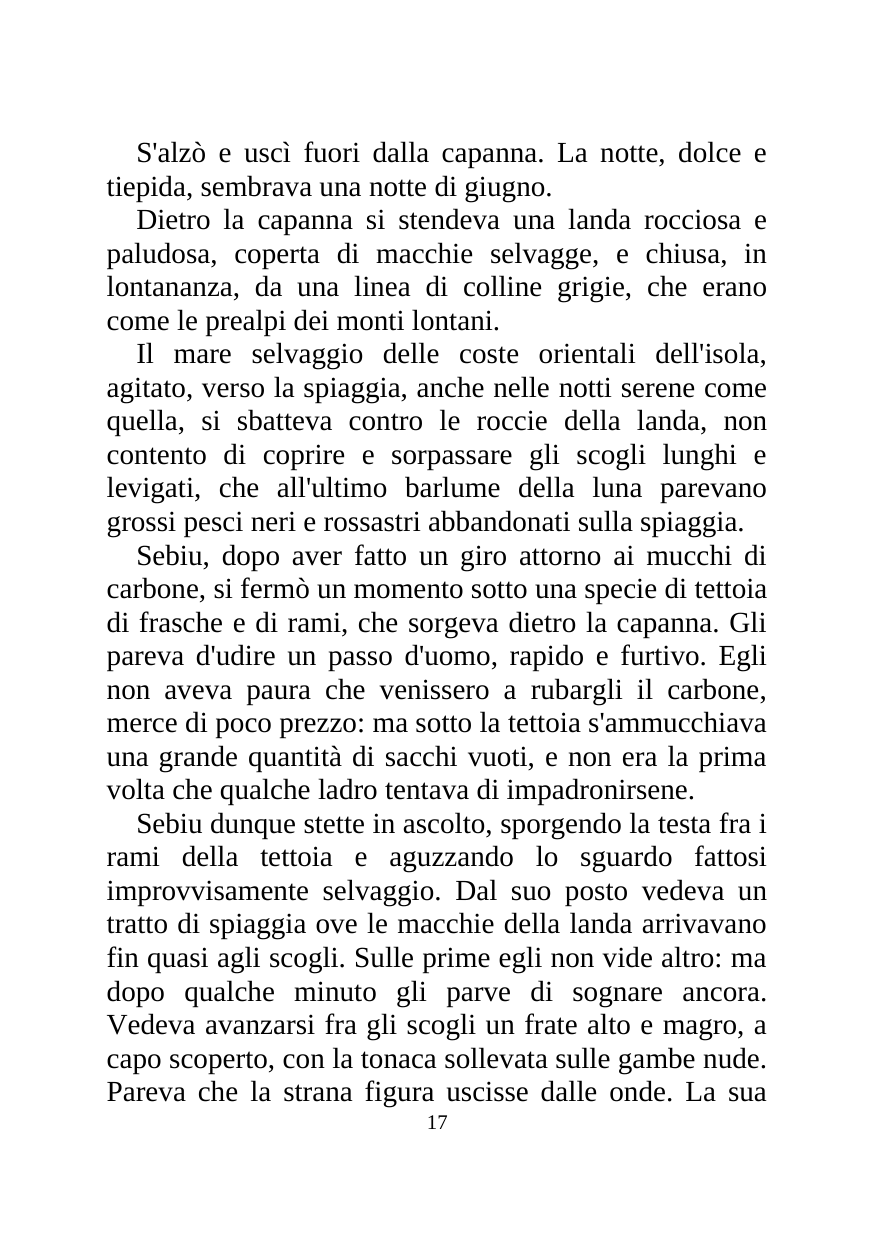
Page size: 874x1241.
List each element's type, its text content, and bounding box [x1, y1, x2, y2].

text Il mare selvaggio delle coste orientali dell'isola, agitato, verso la spiaggia, anche nelle notti serene come quella, si sbatteva contro le roccie della landa, non contento di coprire e sorpassare gli scogli lunghi e levigati, che all'ultimo barlume della luna parevano grossi pesci neri e rossastri abbandonati sulla spiaggia. [106, 336, 768, 538]
text S'alzò e uscì fuori dalla capanna. La notte, dolce e tiepida, sembrava una notte di giugno. [106, 135, 768, 202]
text Sebiu dunque stette in ascolto, sporgendo la testa fra i rami della tettoia e aguzzando lo sguardo fattosi improvvisamente selvaggio. Dal suo posto vedeva un tratto di spiaggia ove le macchie della landa arrivavano fin quasi agli scogli. Sulle prime egli non vide altro: ma dopo qualche minuto gli parve di sognare ancora. Vedeva avanzarsi fra gli scogli un frate alto e magro, a capo scoperto, con la tonaca sollevata sulle gambe nude. Pareva che la strana figura uscisse dalle onde. La sua [106, 806, 768, 1108]
text Sebiu, dopo aver fatto un giro attorno ai mucchi di carbone, si fermò un momento sotto una specie di tettoia di frasche e di rami, che sorgeva dietro la capanna. Gli pareva d'udire un passo d'uomo, rapido e furtivo. Egli non aveva paura che venissero a rubargli il carbone, merce di poco prezzo: ma sotto la tettoia s'ammucchiava una grande quantità di sacchi vuoti, e non era la prima volta che qualche ladro tentava di impadronirsene. [106, 538, 768, 806]
text Dietro la capanna si stendeva una landa rocciosa e paludosa, coperta di macchie selvagge, e chiusa, in lontananza, da una linea di colline grigie, che erano come le prealpi dei monti lontani. [106, 202, 768, 336]
